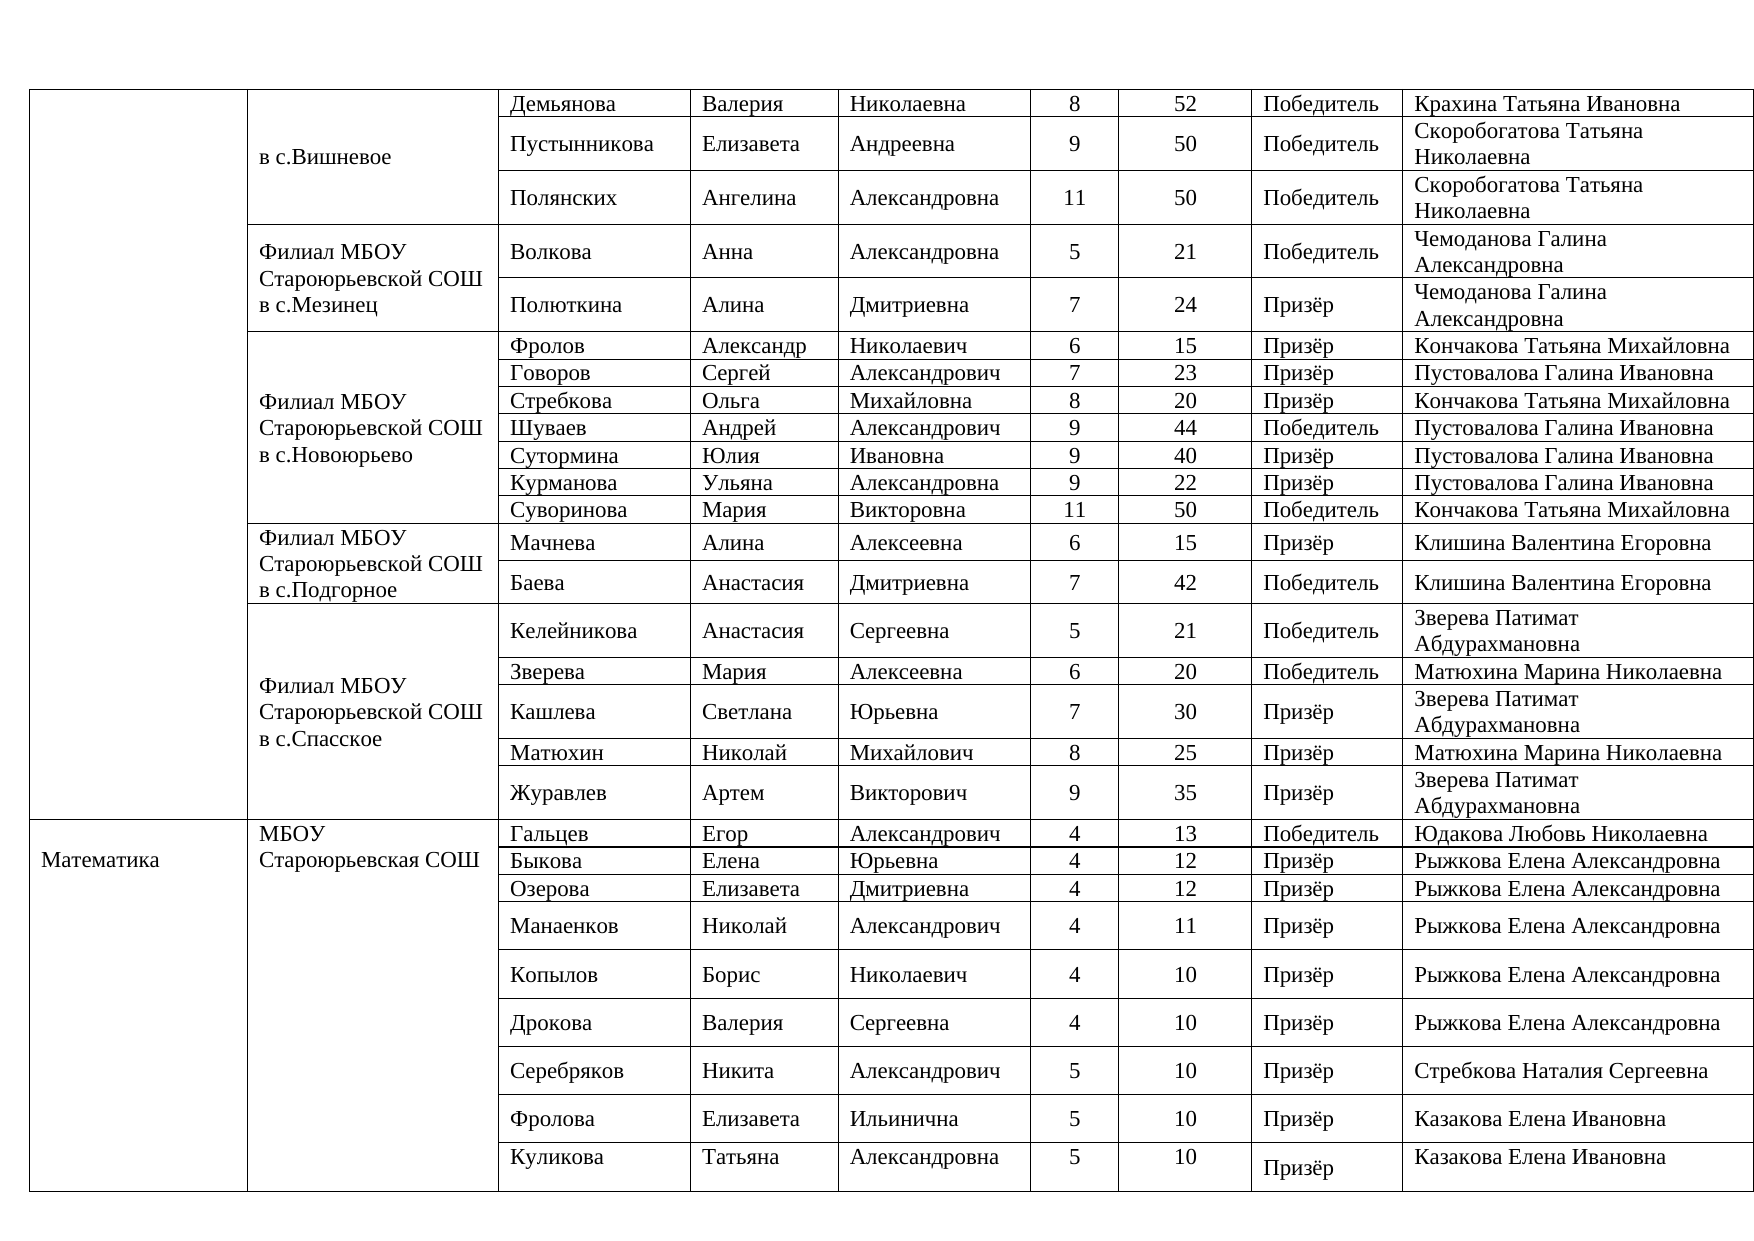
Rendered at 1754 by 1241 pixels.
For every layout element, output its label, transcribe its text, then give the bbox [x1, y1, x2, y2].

table_cell 50 [1119, 117, 1251, 170]
table_cell 25 [1119, 739, 1251, 765]
table_cell Сутормина [499, 442, 690, 468]
table_cell Кончакова Татьяна Михайловна [1403, 332, 1753, 358]
table_cell 4 [1031, 875, 1118, 901]
table_cell Победитель [1252, 225, 1402, 277]
table_cell 6 [1031, 524, 1118, 560]
table_cell 50 [1119, 496, 1251, 523]
table_cell Александровна [839, 225, 1030, 277]
table_cell 13 [1119, 820, 1251, 846]
table_cell Александрович [839, 902, 1030, 949]
table_cell Призёр [1252, 848, 1402, 874]
table_cell 21 [1119, 225, 1251, 277]
table_cell Призёр [1252, 387, 1402, 413]
table_cell 4 [1031, 820, 1118, 846]
table_cell Михайлович [839, 739, 1030, 765]
table_cell Рыжкова Елена Александровна [1403, 950, 1753, 998]
table_cell Сергей [691, 360, 838, 386]
table_cell Говоров [499, 360, 690, 386]
table_cell Баева [499, 561, 690, 603]
table_cell 10 [1119, 1047, 1251, 1094]
table_cell Николаевич [839, 950, 1030, 998]
table_cell 9 [1031, 414, 1118, 441]
table_cell Алексеевна [839, 524, 1030, 560]
table_cell Татьяна [691, 1143, 838, 1191]
table_cell 8 [1031, 739, 1118, 765]
table_cell Призёр [1252, 1095, 1402, 1142]
table_cell Чемоданова Галина Александровна [1403, 278, 1753, 331]
table_cell Дрокова [499, 999, 690, 1046]
table_cell Гальцев [499, 820, 690, 846]
table_cell Филиал МБОУ Староюрьевской СОШ в с.Мезинец [248, 225, 498, 331]
table_cell Филиал МБОУ Староюрьевской СОШ в с.Подгорное [248, 524, 498, 603]
table_cell Анастасия [691, 561, 838, 603]
table_cell Филиал МБОУ Староюрьевской СОШ в с.Новоюрьево [248, 332, 498, 523]
table_cell Зверева Патимат Абдурахмановна [1403, 604, 1753, 657]
table_cell Победитель [1252, 171, 1402, 223]
table_cell Победитель [1252, 820, 1402, 846]
table_cell Суворинова [499, 496, 690, 523]
table_cell Рыжкова Елена Александровна [1403, 848, 1753, 874]
table_cell Сергеевна [839, 604, 1030, 657]
table_cell 6 [1031, 332, 1118, 358]
table_cell Зверева [499, 658, 690, 684]
table_cell Победитель [1252, 90, 1402, 116]
table_cell Победитель [1252, 658, 1402, 684]
table_cell Ильинична [839, 1095, 1030, 1142]
table_cell 24 [1119, 278, 1251, 331]
table_cell 9 [1031, 469, 1118, 495]
table_cell Ивановна [839, 442, 1030, 468]
table_cell Елена [691, 848, 838, 874]
table_cell 44 [1119, 414, 1251, 441]
table_cell 22 [1119, 469, 1251, 495]
table_cell Александрович [839, 414, 1030, 441]
table_cell МБОУ Староюрьевская СОШ [248, 820, 498, 1191]
table_cell Манаенков [499, 902, 690, 949]
table_cell Призёр [1252, 950, 1402, 998]
table_cell Келейникова [499, 604, 690, 657]
table_cell 23 [1119, 360, 1251, 386]
table_cell Алина [691, 524, 838, 560]
table_cell Елизавета [691, 1095, 838, 1142]
table_cell Призёр [1252, 442, 1402, 468]
table_cell 11 [1031, 496, 1118, 523]
table_cell 15 [1119, 332, 1251, 358]
table_cell Мачнева [499, 524, 690, 560]
table_cell 7 [1031, 360, 1118, 386]
table_cell Победитель [1252, 561, 1402, 603]
table_cell Казакова Елена Ивановна [1403, 1095, 1753, 1142]
table_cell Кончакова Татьяна Михайловна [1403, 387, 1753, 413]
table_cell Мария [691, 496, 838, 523]
table_cell Клишина Валентина Егоровна [1403, 561, 1753, 603]
table_cell 4 [1031, 950, 1118, 998]
table_cell 20 [1119, 658, 1251, 684]
table_cell 50 [1119, 171, 1251, 223]
table_cell 20 [1119, 387, 1251, 413]
table_cell Призёр [1252, 1143, 1402, 1191]
table_cell 7 [1031, 685, 1118, 738]
table_cell 9 [1031, 442, 1118, 468]
table_cell Курманова [499, 469, 690, 495]
table_cell Рыжкова Елена Александровна [1403, 999, 1753, 1046]
table_cell Николаевна [839, 90, 1030, 116]
table_cell Викторович [839, 766, 1030, 819]
table_cell Стребкова Наталия Сергеевна [1403, 1047, 1753, 1094]
table_cell Алина [691, 278, 838, 331]
table_cell 6 [1031, 658, 1118, 684]
table_cell Победитель [1252, 414, 1402, 441]
table_cell 9 [1031, 766, 1118, 819]
table_cell Юрьевна [839, 685, 1030, 738]
table_cell Призёр [1252, 1047, 1402, 1094]
table_cell Юрьевна [839, 848, 1030, 874]
table_cell 12 [1119, 848, 1251, 874]
table_cell Пустовалова Галина Ивановна [1403, 360, 1753, 386]
table_cell 5 [1031, 225, 1118, 277]
table_cell 10 [1119, 950, 1251, 998]
table_cell 7 [1031, 561, 1118, 603]
table_cell Журавлев [499, 766, 690, 819]
table_cell Фролов [499, 332, 690, 358]
table_cell Математика [30, 820, 247, 1191]
table_cell Серебряков [499, 1047, 690, 1094]
table_cell Демьянова [499, 90, 690, 116]
table_cell Светлана [691, 685, 838, 738]
table_cell Валерия [691, 90, 838, 116]
table_cell Анна [691, 225, 838, 277]
table_cell 40 [1119, 442, 1251, 468]
table_cell Призёр [1252, 875, 1402, 901]
table_cell Рыжкова Елена Александровна [1403, 902, 1753, 949]
table_cell Полюткина [499, 278, 690, 331]
table_cell Призёр [1252, 766, 1402, 819]
table_cell Юдакова Любовь Николаевна [1403, 820, 1753, 846]
table_cell 5 [1031, 1047, 1118, 1094]
table_cell 7 [1031, 278, 1118, 331]
table_cell Копылов [499, 950, 690, 998]
table_cell Мария [691, 658, 838, 684]
table_cell Михайловна [839, 387, 1030, 413]
table_cell 21 [1119, 604, 1251, 657]
table_cell Матюхин [499, 739, 690, 765]
table_cell Ольга [691, 387, 838, 413]
table_cell Призёр [1252, 278, 1402, 331]
table_cell Кашлева [499, 685, 690, 738]
table_cell Александр [691, 332, 838, 358]
table_cell Дмитриевна [839, 278, 1030, 331]
table_cell 10 [1119, 1095, 1251, 1142]
table_cell Победитель [1252, 496, 1402, 523]
table_cell Зверева Патимат Абдурахмановна [1403, 685, 1753, 738]
table_cell Призёр [1252, 332, 1402, 358]
table_cell Призёр [1252, 999, 1402, 1046]
table_cell Артем [691, 766, 838, 819]
table_cell в с.Вишневое [248, 90, 498, 223]
table_cell Озерова [499, 875, 690, 901]
table_cell 11 [1031, 171, 1118, 223]
table_cell Александровна [839, 1143, 1030, 1191]
table_cell 9 [1031, 117, 1118, 170]
table_cell Пустовалова Галина Ивановна [1403, 414, 1753, 441]
table_cell Призёр [1252, 360, 1402, 386]
table_cell Пустовалова Галина Ивановна [1403, 469, 1753, 495]
table_cell Стребкова [499, 387, 690, 413]
table_cell Призёр [1252, 524, 1402, 560]
table_cell Пустынникова [499, 117, 690, 170]
table_cell Быкова [499, 848, 690, 874]
table_cell Сергеевна [839, 999, 1030, 1046]
table_cell Рыжкова Елена Александровна [1403, 875, 1753, 901]
table_cell Ангелина [691, 171, 838, 223]
table_cell 30 [1119, 685, 1251, 738]
table_cell Казакова Елена Ивановна [1403, 1143, 1753, 1191]
table_cell Клишина Валентина Егоровна [1403, 524, 1753, 560]
table_cell Юлия [691, 442, 838, 468]
table_cell Победитель [1252, 117, 1402, 170]
table_cell Александровна [839, 171, 1030, 223]
table_cell Валерия [691, 999, 838, 1046]
table_cell Дмитриевна [839, 875, 1030, 901]
table_cell 10 [1119, 999, 1251, 1046]
table_cell Пустовалова Галина Ивановна [1403, 442, 1753, 468]
table_cell Егор [691, 820, 838, 846]
table_cell Николай [691, 739, 838, 765]
table_cell Призёр [1252, 902, 1402, 949]
table_cell Скоробогатова Татьяна Николаевна [1403, 117, 1753, 170]
table_cell 4 [1031, 902, 1118, 949]
table_cell Алексеевна [839, 658, 1030, 684]
table_cell Николай [691, 902, 838, 949]
table_cell Борис [691, 950, 838, 998]
table_cell Чемоданова Галина Александровна [1403, 225, 1753, 277]
table_cell Ульяна [691, 469, 838, 495]
table_cell Кончакова Татьяна Михайловна [1403, 496, 1753, 523]
table_cell Крахина Татьяна Ивановна [1403, 90, 1753, 116]
table_cell Анастасия [691, 604, 838, 657]
table_cell Андрей [691, 414, 838, 441]
table_cell 5 [1031, 1095, 1118, 1142]
table_cell Елизавета [691, 117, 838, 170]
table_cell Матюхина Марина Николаевна [1403, 739, 1753, 765]
table_cell Викторовна [839, 496, 1030, 523]
table_cell Призёр [1252, 685, 1402, 738]
table_cell 52 [1119, 90, 1251, 116]
table_cell Александровна [839, 469, 1030, 495]
table_cell Призёр [1252, 739, 1402, 765]
table_cell 42 [1119, 561, 1251, 603]
table_cell Куликова [499, 1143, 690, 1191]
table_cell Шуваев [499, 414, 690, 441]
table_cell Зверева Патимат Абдурахмановна [1403, 766, 1753, 819]
table_cell Полянских [499, 171, 690, 223]
table_cell Дмитриевна [839, 561, 1030, 603]
table_cell 15 [1119, 524, 1251, 560]
table_cell Елизавета [691, 875, 838, 901]
table_cell Николаевич [839, 332, 1030, 358]
table_cell 11 [1119, 902, 1251, 949]
table_cell Призёр [1252, 469, 1402, 495]
table_cell 8 [1031, 387, 1118, 413]
table_cell Александрович [839, 360, 1030, 386]
table_cell Андреевна [839, 117, 1030, 170]
table_cell [30, 90, 247, 819]
table_cell Волкова [499, 225, 690, 277]
table_cell 10 [1119, 1143, 1251, 1191]
table_cell Александрович [839, 820, 1030, 846]
table_cell Скоробогатова Татьяна Николаевна [1403, 171, 1753, 223]
table_cell 4 [1031, 848, 1118, 874]
table_cell 8 [1031, 90, 1118, 116]
table_cell 12 [1119, 875, 1251, 901]
table_cell Никита [691, 1047, 838, 1094]
table_cell 5 [1031, 604, 1118, 657]
table_cell 35 [1119, 766, 1251, 819]
table_cell 5 [1031, 1143, 1118, 1191]
table_cell 4 [1031, 999, 1118, 1046]
table_cell Александрович [839, 1047, 1030, 1094]
table_cell Фролова [499, 1095, 690, 1142]
table_cell Матюхина Марина Николаевна [1403, 658, 1753, 684]
table_cell Филиал МБОУ Староюрьевской СОШ в с.Спасское [248, 604, 498, 819]
table_cell Победитель [1252, 604, 1402, 657]
